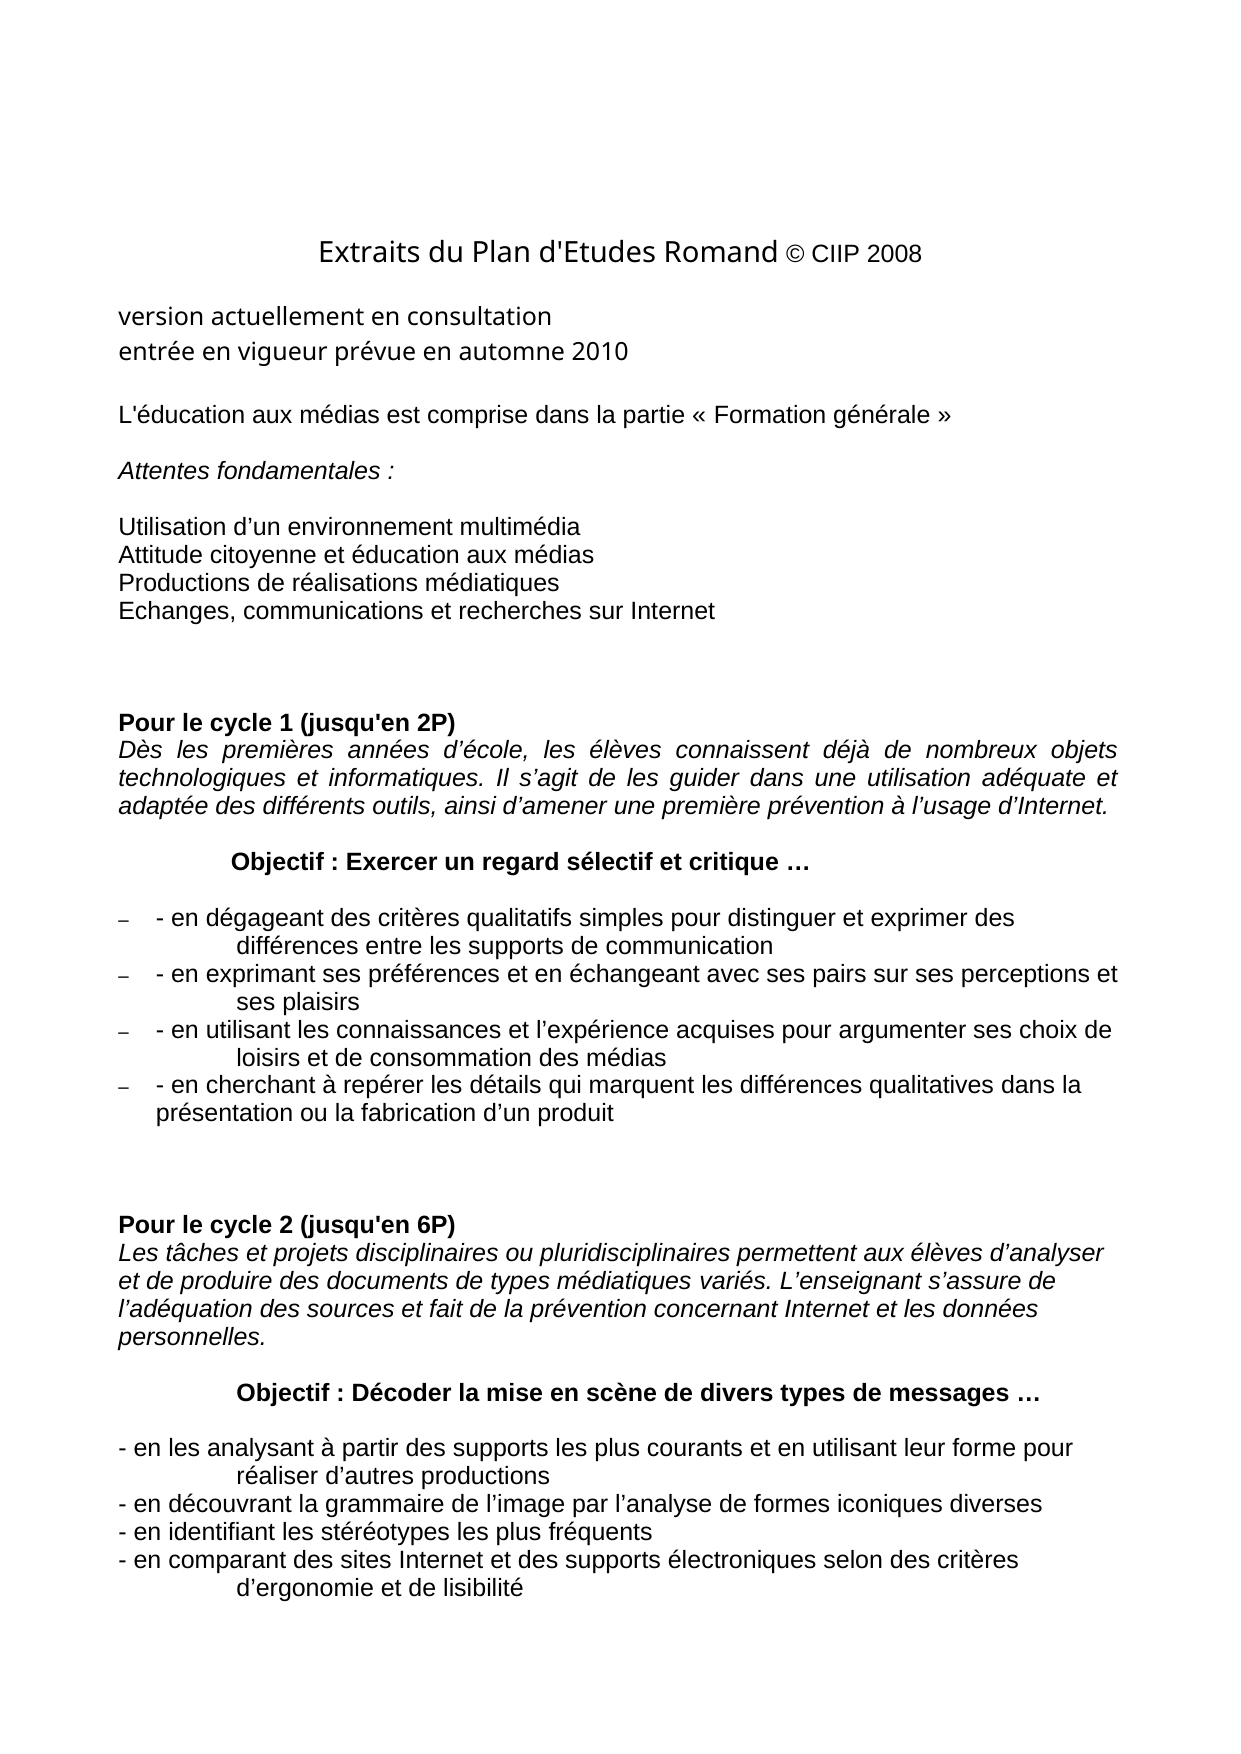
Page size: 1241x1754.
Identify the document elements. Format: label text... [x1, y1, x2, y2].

text Les tâches et projets disciplinaires ou pluridisciplinaires permettent aux élèves d’analyser et de produire des documents de types médiatiques variés. L’enseignant s’assure de l’adéquation des sources et fait de la prévention concernant Internet et les données personnelles. [118, 1239, 1122, 1350]
text Echanges, communications et recherches sur Internet [118, 597, 1122, 624]
list - en utilisant les connaissances et l’expérience acquises pour argumenter ses choix de loisirs et de consommation des médias [118, 1015, 1122, 1071]
text - en découvrant la grammaire de l’image par l’analyse de formes iconiques diverses [118, 1490, 1122, 1518]
list - en cherchant à repérer les détails qui marquent les différences qualitatives dans la présentation ou la fabrication d’un produit [118, 1071, 1122, 1127]
text Extraits du Plan d'Etudes Romand © CIIP 2008 [118, 231, 1122, 271]
list - en exprimant ses préférences et en échangeant avec ses pairs sur ses perceptions et ses plaisirs [118, 959, 1122, 1015]
text Attitude citoyenne et éducation aux médias [118, 541, 1122, 569]
text Attentes fondamentales : [118, 457, 1122, 485]
text Productions de réalisations médiatiques [118, 569, 1122, 597]
text - en identifiant les stéréotypes les plus fréquents [118, 1518, 1122, 1546]
text Dès les premières années d’école, les élèves connaissent déjà de nombreux objets technologiques et informatiques. Il s’agit de les guider dans une utilisation adéquate et adaptée des différents outils, ainsi d’amener une première prévention à l’usage d’Internet. [118, 736, 1122, 820]
text FG 14 – MITIC [118, 652, 1122, 680]
text Pour le cycle 2 (jusqu'en 6P) [118, 1211, 1122, 1239]
list Objectif : Exercer un regard sélectif et critique … [193, 848, 1122, 876]
text entrée en vigueur prévue en automne 2010 [118, 333, 1122, 367]
text Objectif : Décoder la mise en scène de divers types de messages … [118, 1378, 1122, 1406]
text - en les analysant à partir des supports les plus courants et en utilisant leur forme pour réaliser d’autres productions [118, 1434, 1122, 1490]
text Utilisation d’un environnement multimédia [118, 513, 1122, 541]
text - en comparant des sites Internet et des supports électroniques selon des critères d’ergonomie et de lisibilité [118, 1546, 1122, 1602]
text L'éducation aux médias est comprise dans la partie « Formation générale » [118, 401, 1122, 429]
text Pour le cycle 1 (jusqu'en 2P) [118, 708, 1122, 736]
list - en dégageant des critères qualitatifs simples pour distinguer et exprimer des différences entre les supports de communication [118, 904, 1122, 959]
text version actuellement en consultation [118, 299, 1122, 333]
